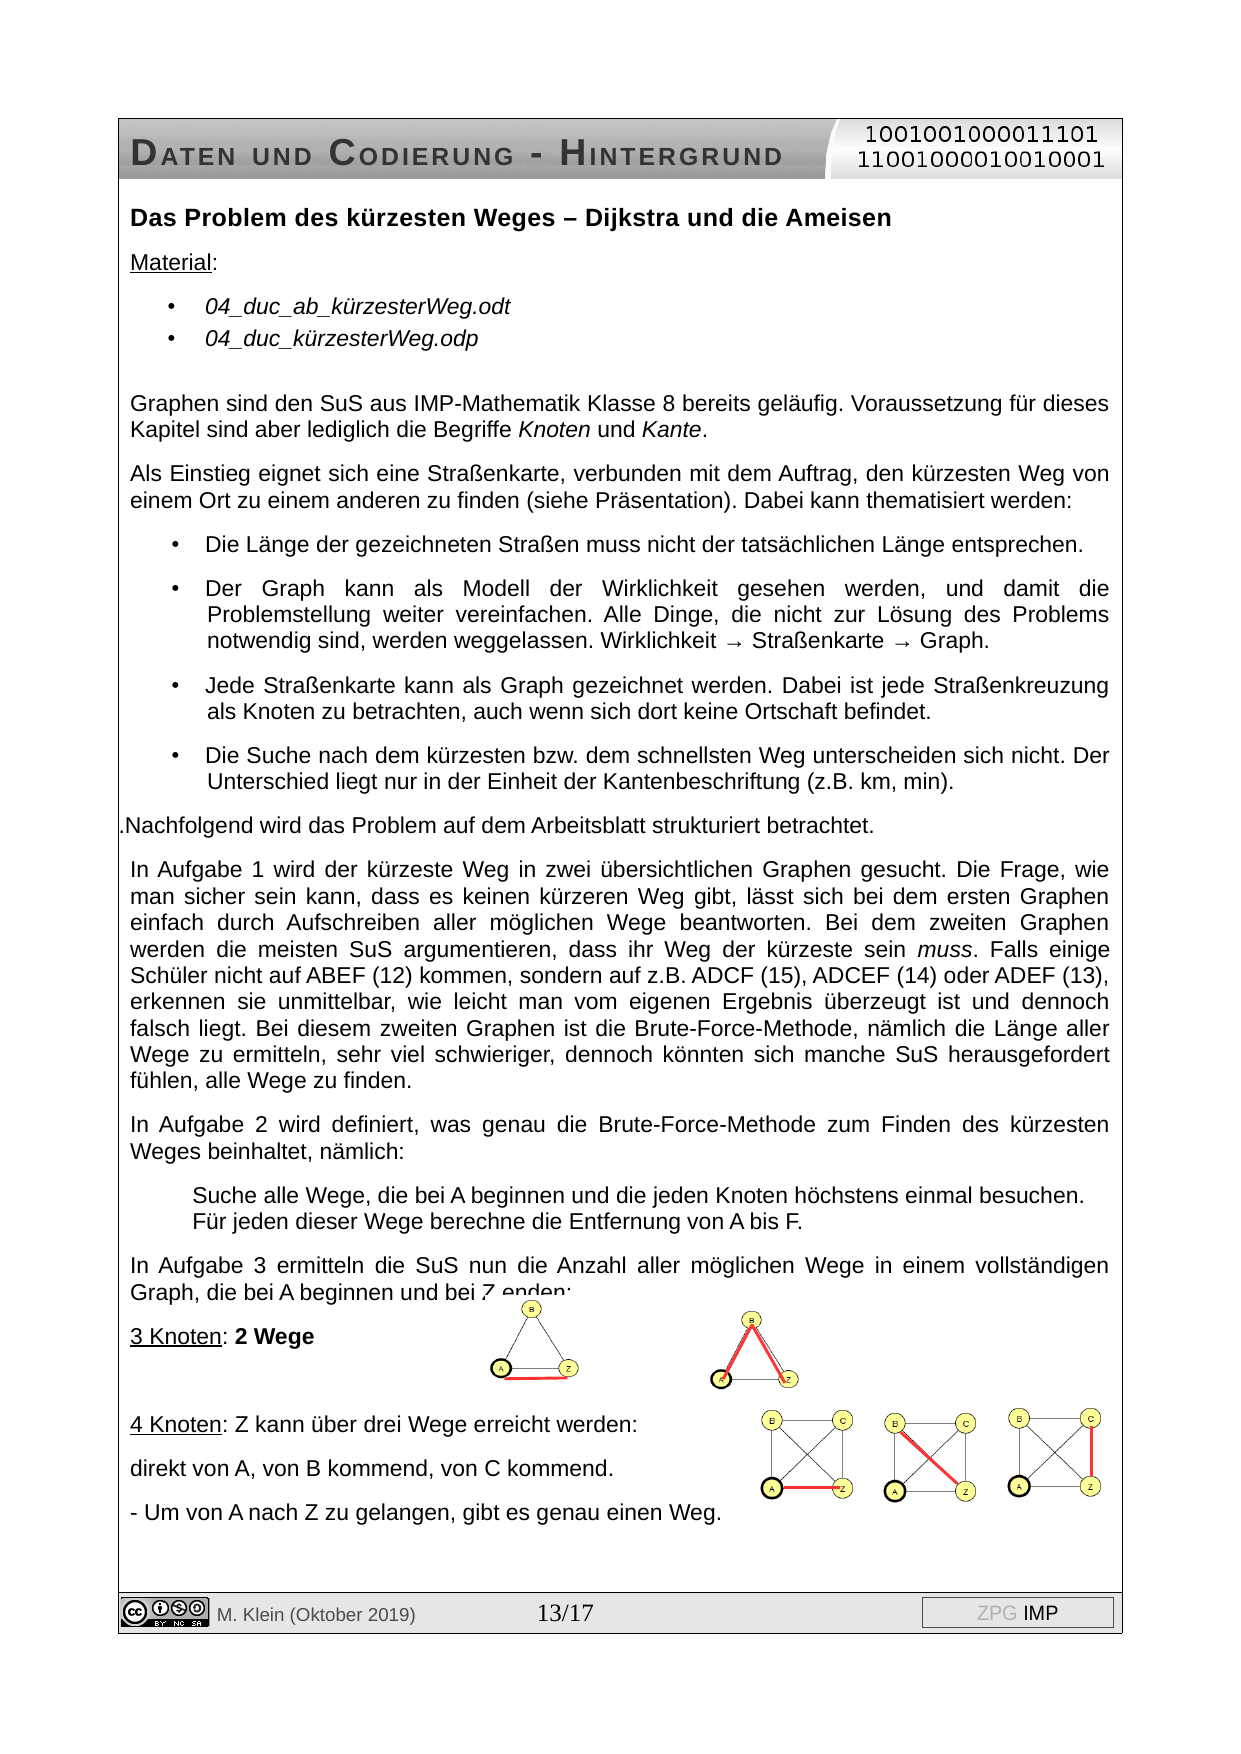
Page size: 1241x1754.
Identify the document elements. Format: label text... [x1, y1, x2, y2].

text 3 Knoten: 2 Wege [130, 1323, 485, 1349]
picture [755, 1408, 857, 1502]
text 4 Knoten: Z kann über drei Wege erreicht werden: [130, 1411, 755, 1437]
text Graphen sind den SuS aus IMP-Mathematik Klasse 8 bereits geläufig. Voraussetzung für dieses Kapitel sind aber lediglich die Begriffe Knoten und Kante. [130, 390, 1110, 443]
list Die Suche nach dem kürzesten bzw. dem schnellsten Weg unterscheiden sich nicht. Der Unterschied liegt nur in der Einheit der Kantenbeschriftung (z.B. km, min). [171, 742, 1110, 795]
list Der Graph kann als Modell der Wirklichkeit gesehen werden, und damit die Problemstellung weiter vereinfachen. Alle Dinge, die nicht zur Lösung des Problems notwendig sind, werden weggelassen. Wirklichkeit → Straßenkarte → Graph. [171, 575, 1110, 654]
text In Aufgabe 1 wird der kürzeste Weg in zwei übersichtlichen Graphen gesucht. Die Frage, wie man sicher sein kann, dass es keinen kürzeren Weg gibt, lässt sich bei dem ersten Graphen einfach durch Aufschreiben aller möglichen Wege beantworten. Bei dem zweiten Graphen werden die meisten SuS argumentieren, dass ihr Weg der kürzeste sein muss. Falls einige Schüler nicht auf ABEF (12) kommen, sondern auf z.B. ADCF (15), ADCEF (14) oder ADEF (13), erkennen sie unmittelbar, wie leicht man vom eigenen Ergebnis überzeugt ist und dennoch falsch liegt. Bei diesem zweiten Graphen ist die Brute-Force-Methode, nämlich die Länge aller Wege zu ermitteln, sehr viel schwieriger, dennoch könnten sich manche SuS herausgefordert fühlen, alle Wege zu finden. [130, 856, 1110, 1094]
text - Um von A nach Z zu gelangen, gibt es genau einen Weg. [130, 1499, 1110, 1525]
text Als Einstieg eignet sich eine Straßenkarte, verbunden mit dem Auftrag, den kürzesten Weg von einem Ort zu einem anderen zu finden (siehe Präsentation). Dabei kann thematisiert werden: [130, 460, 1110, 513]
picture [878, 1410, 980, 1505]
picture [485, 1295, 582, 1381]
picture [705, 1306, 802, 1392]
list Jede Straßenkarte kann als Graph gezeichnet werden. Dabei ist jede Straßenkreuzung als Knoten zu betrachten, auch wenn sich dort keine Ortschaft befindet. [171, 672, 1110, 724]
text Suche alle Wege, die bei A beginnen und die jeden Knoten höchstens einmal besuchen. [192, 1182, 1110, 1208]
picture [1002, 1405, 1105, 1500]
text Material: [130, 249, 1110, 275]
list 04_duc_kürzesterWeg.odp [167, 325, 1122, 352]
list .Nachfolgend wird das Problem auf dem Arbeitsblatt strukturiert betrachtet. [119, 812, 1110, 839]
text Für jeden dieser Wege berechne die Entfernung von A bis F. [192, 1208, 1110, 1234]
list 04_duc_ab_kürzesterWeg.odt [167, 293, 1122, 319]
text [802, 1323, 1110, 1349]
text In Aufgabe 3 ermitteln die SuS nun die Anzahl aller möglichen Wege in einem vollständigen Graph, die bei A beginnen und bei Z enden: [130, 1252, 1110, 1305]
text direkt von A, von B kommend, von C kommend. [130, 1455, 755, 1481]
picture [120, 1597, 210, 1627]
text [582, 1323, 705, 1349]
list Die Länge der gezeichneten Straßen muss nicht der tatsächlichen Länge entsprechen. [171, 531, 1110, 557]
subtitle Das Problem des kürzesten Weges – Dijkstra und die Ameisen [130, 202, 1110, 231]
picture [119, 119, 1122, 179]
text In Aufgabe 2 wird definiert, was genau die Brute-Force-Methode zum Finden des kürzesten Weges beinhaltet, nämlich: [130, 1111, 1110, 1164]
